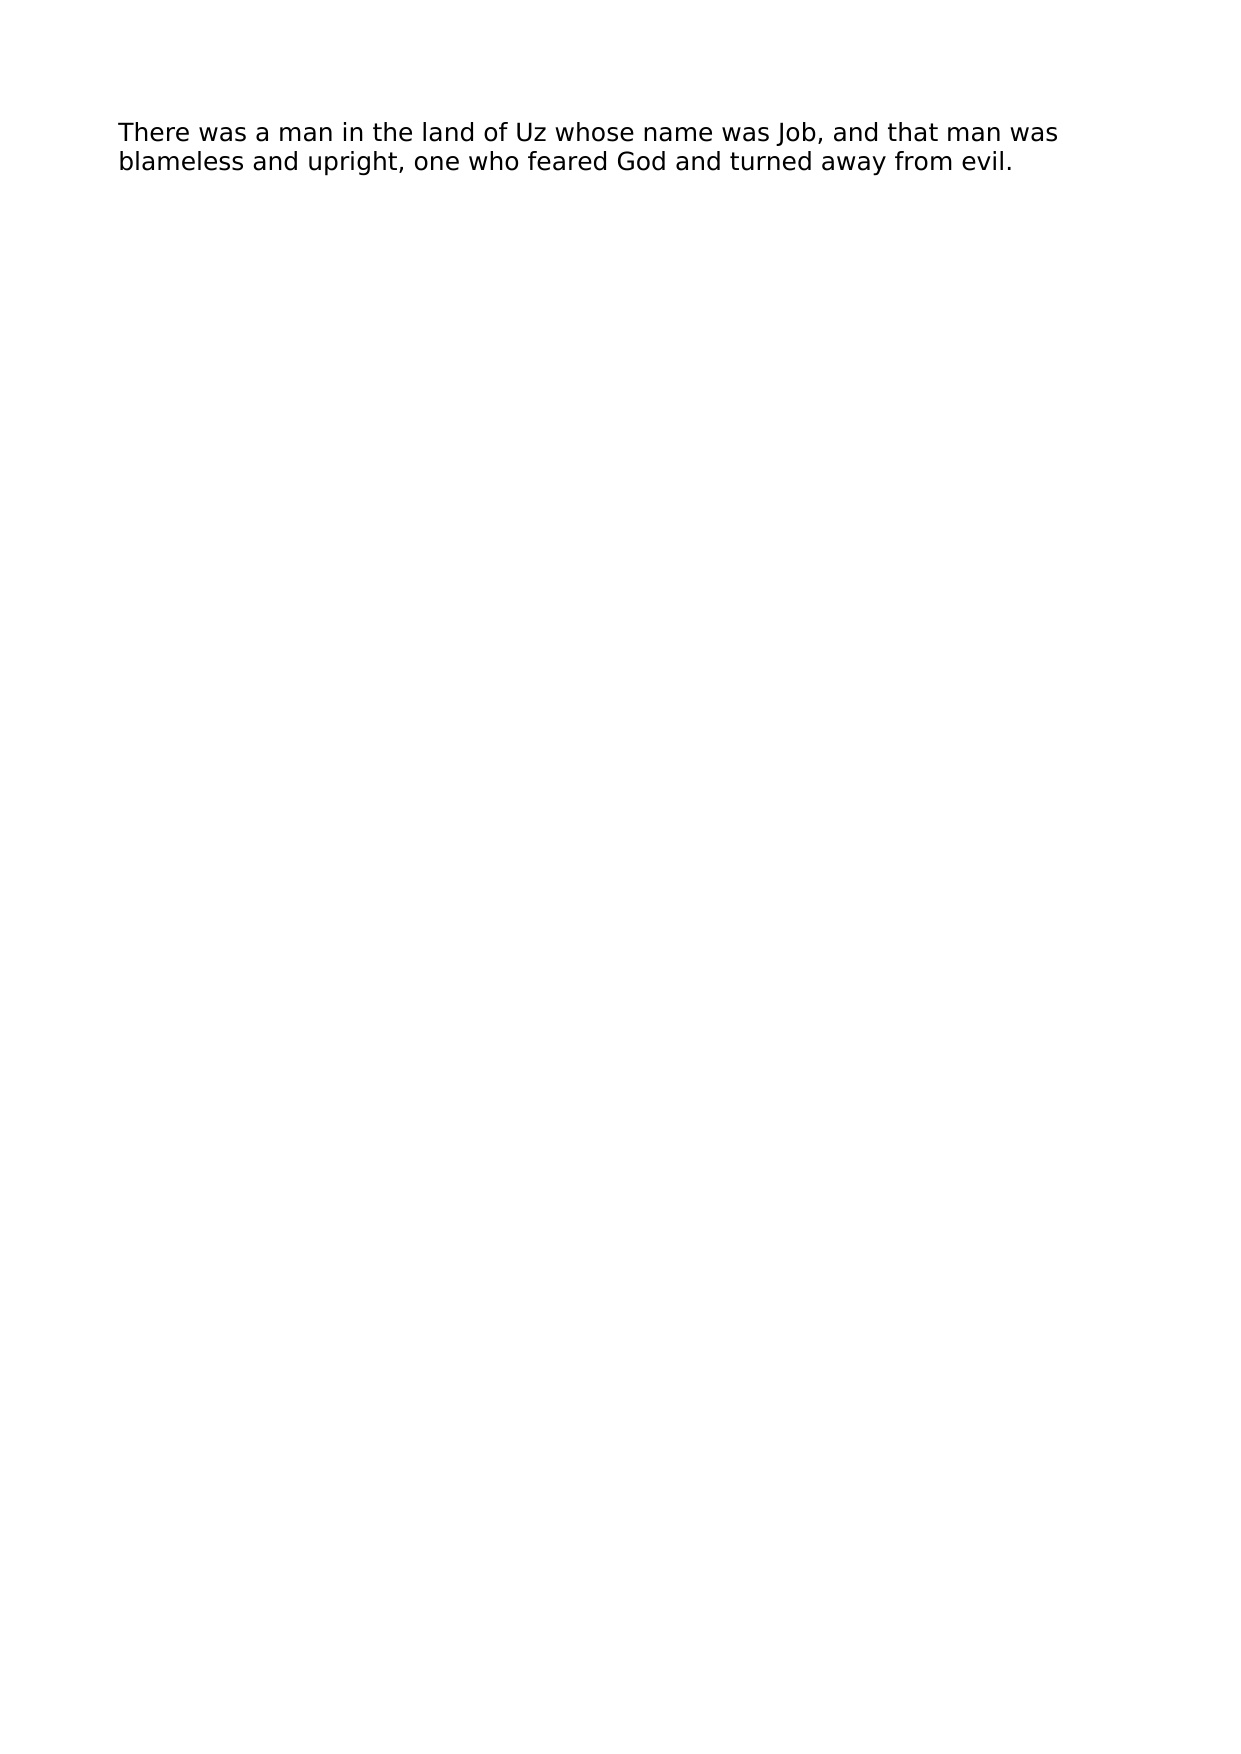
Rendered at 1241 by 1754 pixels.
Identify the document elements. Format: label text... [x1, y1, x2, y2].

text There was a man in the land of Uz whose name was Job, and that man was blameless and upright, one who feared God and turned away from evil. [118, 118, 1122, 176]
